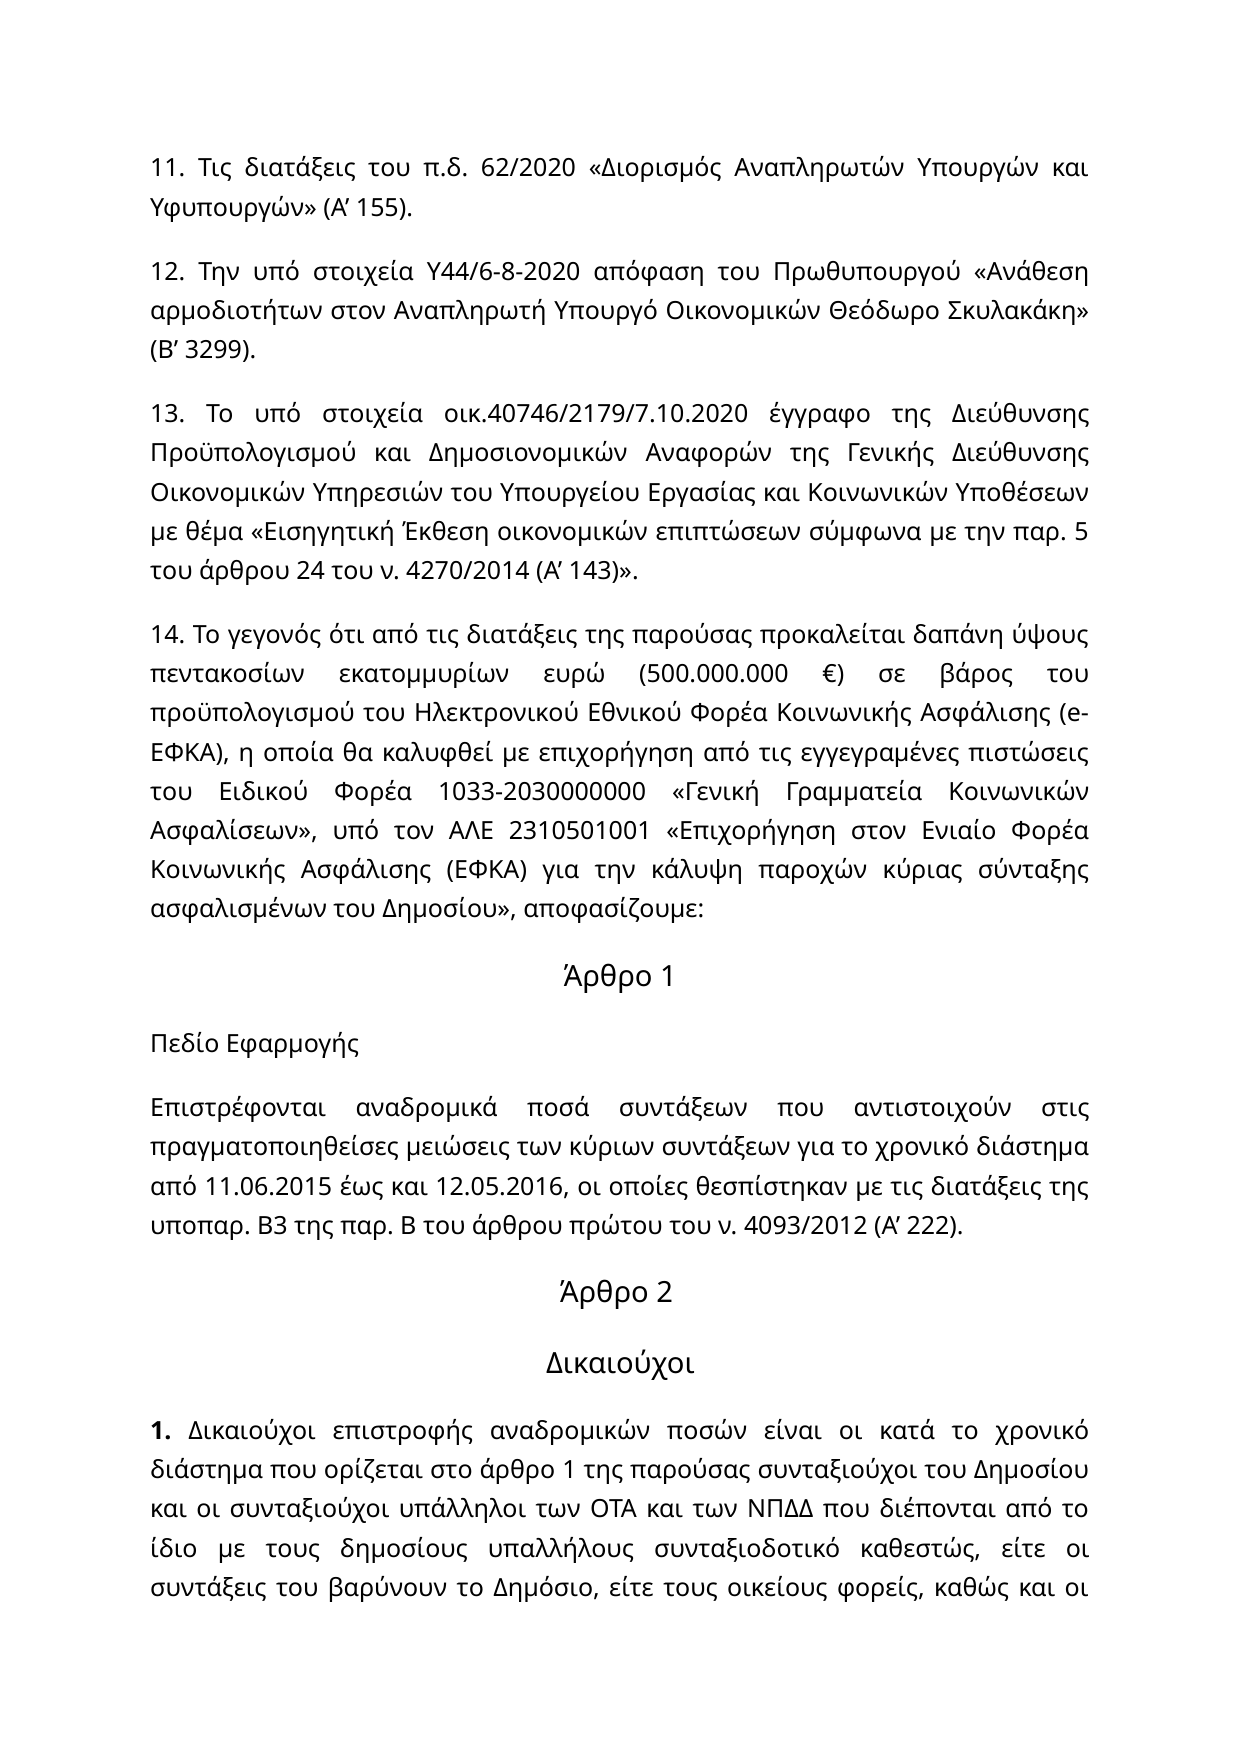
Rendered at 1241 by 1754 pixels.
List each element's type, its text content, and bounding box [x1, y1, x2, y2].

text 13. Το υπό στοιχεία οικ.40746/2179/7.10.2020 έγγραφο της Διεύθυνσης Προϋπολογισμού και Δημοσιονομικών Αναφορών της Γενικής Διεύθυνσης Οικονομικών Υπηρεσιών του Υπουργείου Εργασίας και Κοινωνικών Υποθέσεων με θέμα «Εισηγητική Έκθεση οικονομικών επιπτώσεων σύμφωνα με την παρ. 5 του άρθρου 24 του ν. 4270/2014 (Α’ 143)». [150, 396, 1090, 587]
text Επιστρέφονται αναδρομικά ποσά συντάξεων που αντιστοιχούν στις πραγματοποιηθείσες μειώσεις των κύριων συντάξεων για το χρονικό διάστημα από 11.06.2015 έως και 12.05.2016, οι οποίες θεσπίστηκαν με τις διατάξεις της υποπαρ. Β3 της παρ. Β του άρθρου πρώτου του ν. 4093/2012 (Α’ 222). [150, 1090, 1090, 1241]
subtitle Δικαιούχοι [150, 1342, 1090, 1382]
text Πεδίο Εφαρμογής [150, 1026, 1090, 1060]
text 14. Το γεγονός ότι από τις διατάξεις της παρούσας προκαλείται δαπάνη ύψους πεντακοσίων εκατομμυρίων ευρώ (500.000.000 €) σε βάρος του προϋπολογισμού του Ηλεκτρονικού Εθνικού Φορέα Κοινωνικής Ασφάλισης (e-ΕΦΚΑ), η οποία θα καλυφθεί με επιχορήγηση από τις εγγεγραμένες πιστώσεις του Ειδικού Φορέα 1033-2030000000 «Γενική Γραμματεία Κοινωνικών Ασφαλίσεων», υπό τον ΑΛΕ 2310501001 «Επιχορήγηση στον Ενιαίο Φορέα Κοινωνικής Ασφάλισης (ΕΦΚΑ) για την κάλυψη παροχών κύριας σύνταξης ασφαλισμένων του Δημοσίου», αποφασίζουμε: [150, 617, 1090, 925]
subtitle Άρθρο 2 [150, 1271, 1090, 1311]
text 1. Δικαιούχοι επιστροφής αναδρομικών ποσών είναι οι κατά το χρονικό διάστημα που ορίζεται στο άρθρο 1 της παρούσας συνταξιούχοι του Δημοσίου και οι συνταξιούχοι υπάλληλοι των ΟΤΑ και των ΝΠΔΔ που διέπονται από το ίδιο με τους δημοσίους υπαλλήλους συνταξιοδοτικό καθεστώς, είτε οι συντάξεις του βαρύνουν το Δημόσιο, είτε τους οικείους φορείς, καθώς και οι [150, 1413, 1090, 1603]
text 12. Την υπό στοιχεία Υ44/6-8-2020 απόφαση του Πρωθυπουργού «Ανάθεση αρμοδιοτήτων στον Αναπληρωτή Υπουργό Οικονομικών Θεόδωρο Σκυλακάκη» (Β’ 3299). [150, 253, 1090, 366]
text 11. Τις διατάξεις του π.δ. 62/2020 «Διορισμός Αναπληρωτών Υπουργών και Υφυπουργών» (Α’ 155). [150, 150, 1090, 223]
subtitle Άρθρο 1 [150, 955, 1090, 995]
